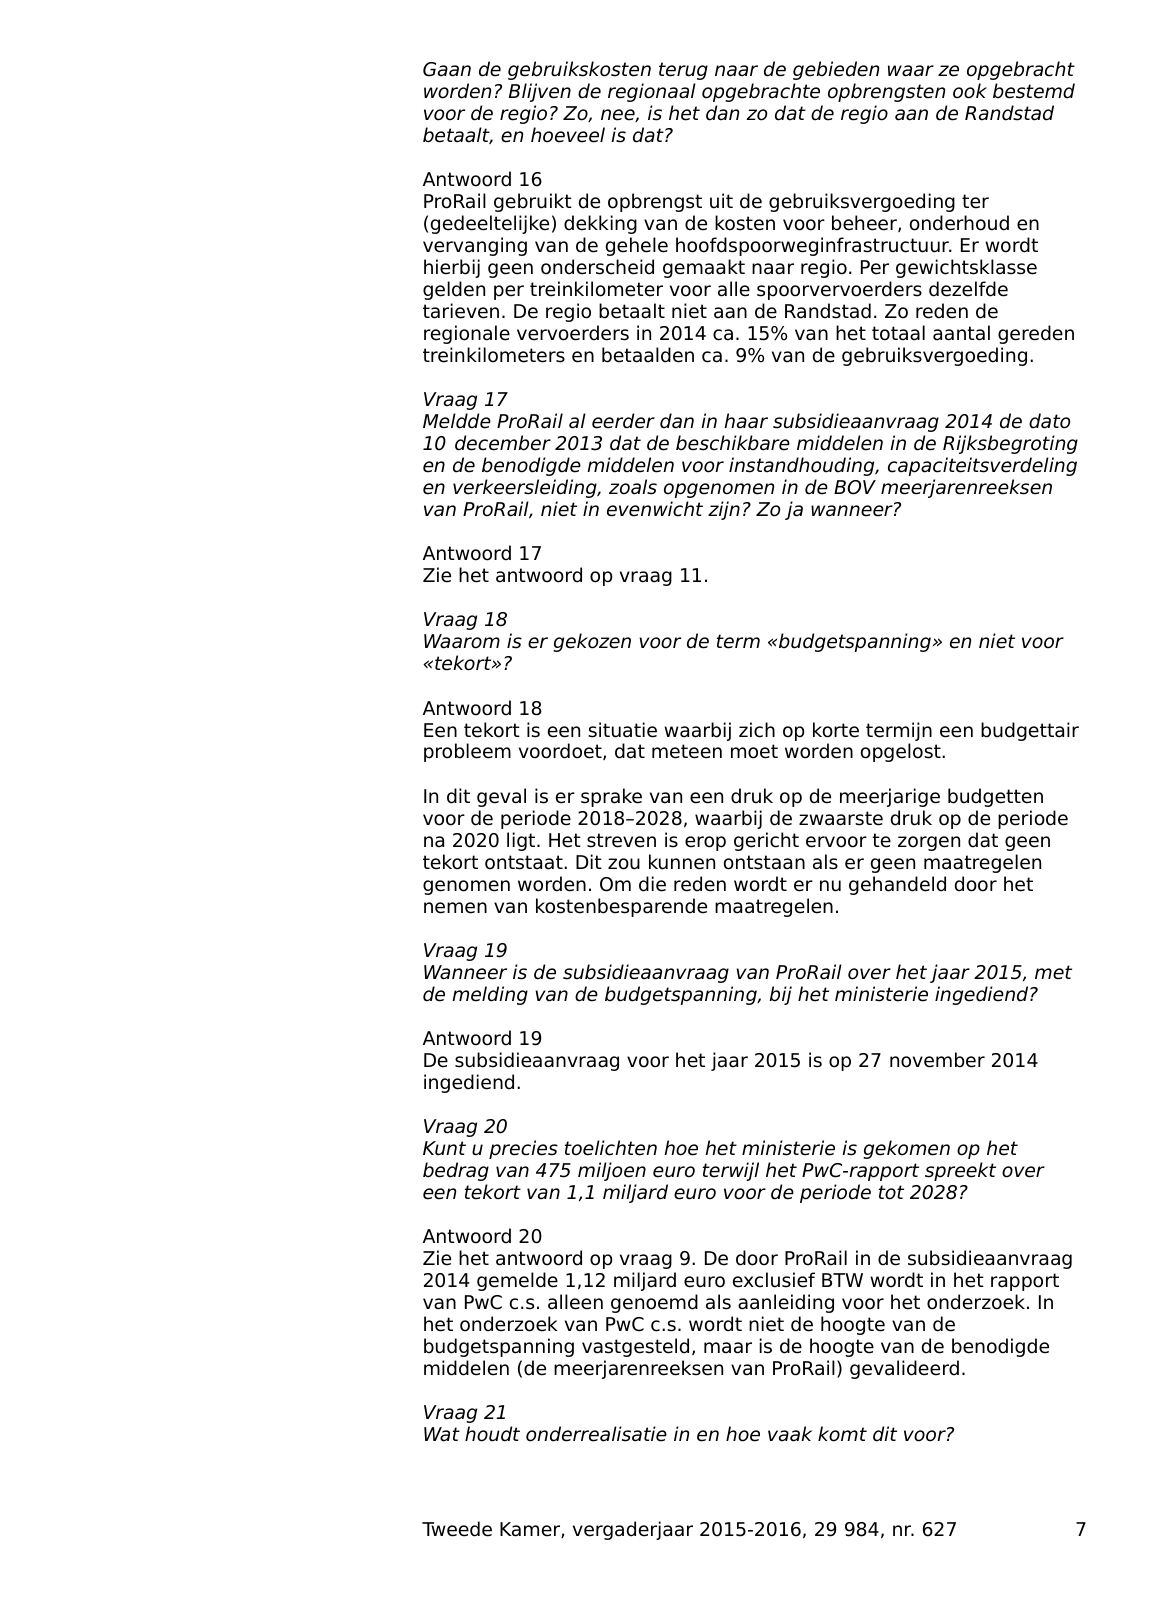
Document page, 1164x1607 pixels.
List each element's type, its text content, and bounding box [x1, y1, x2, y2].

text De subsidieaanvraag voor het jaar 2015 is op 27 november 2014 ingediend. [422, 1050, 1087, 1094]
text Vraag 20 [422, 1116, 1087, 1138]
text Meldde ProRail al eerder dan in haar subsidieaanvraag 2014 de dato 10 december 2013 dat de beschikbare middelen in de Rijksbegroting en de benodigde middelen voor instandhouding, capaciteitsverdeling en verkeersleiding, zoals opgenomen in de BOV meerjarenreeksen van ProRail, niet in evenwicht zijn? Zo ja wanneer? [422, 411, 1087, 521]
text Vraag 17 [422, 389, 1087, 411]
text Antwoord 19 [422, 1028, 1087, 1050]
text Vraag 19 [422, 940, 1087, 962]
text Wanneer is de subsidieaanvraag van ProRail over het jaar 2015, met de melding van de budgetspanning, bij het ministerie ingediend? [422, 962, 1087, 1006]
text Zie het antwoord op vraag 9. De door ProRail in de subsidieaanvraag 2014 gemelde 1,12 miljard euro exclusief BTW wordt in het rapport van PwC c.s. alleen genoemd als aanleiding voor het onderzoek. In het onderzoek van PwC c.s. wordt niet de hoogte van de budgetspanning vastgesteld, maar is de hoogte van de benodigde middelen (de meerjarenreeksen van ProRail) gevalideerd. [422, 1248, 1087, 1380]
text ProRail gebruikt de opbrengst uit de gebruiksvergoeding ter (gedeeltelijke) dekking van de kosten voor beheer, onderhoud en vervanging van de gehele hoofdspoorweginfrastructuur. Er wordt hierbij geen onderscheid gemaakt naar regio. Per gewichtsklasse gelden per treinkilometer voor alle spoorvervoerders dezelfde tarieven. De regio betaalt niet aan de Randstad. Zo reden de regionale vervoerders in 2014 ca. 15% van het totaal aantal gereden treinkilometers en betaalden ca. 9% van de gebruiksvergoeding. [422, 191, 1087, 367]
text Antwoord 18 [422, 697, 1087, 719]
text Antwoord 17 [422, 543, 1087, 565]
text Antwoord 20 [422, 1226, 1087, 1248]
text Vraag 18 [422, 609, 1087, 631]
text Een tekort is een situatie waarbij zich op korte termijn een budgettair probleem voordoet, dat meteen moet worden opgelost. [422, 719, 1087, 763]
text Zie het antwoord op vraag 11. [422, 565, 1087, 587]
text Antwoord 16 [422, 169, 1087, 191]
text Waarom is er gekozen voor de term «budgetspanning» en niet voor «tekort»? [422, 631, 1087, 675]
text Vraag 21 [422, 1402, 1087, 1424]
text Wat houdt onderrealisatie in en hoe vaak komt dit voor? [422, 1424, 1087, 1446]
text Kunt u precies toelichten hoe het ministerie is gekomen op het bedrag van 475 miljoen euro terwijl het PwC-rapport spreekt over een tekort van 1,1 miljard euro voor de periode tot 2028? [422, 1138, 1087, 1204]
text In dit geval is er sprake van een druk op de meerjarige budgetten voor de periode 2018–2028, waarbij de zwaarste druk op de periode na 2020 ligt. Het streven is erop gericht ervoor te zorgen dat geen tekort ontstaat. Dit zou kunnen ontstaan als er geen maatregelen genomen worden. Om die reden wordt er nu gehandeld door het nemen van kostenbesparende maatregelen. [422, 786, 1087, 917]
text Gaan de gebruikskosten terug naar de gebieden waar ze opgebracht worden? Blijven de regionaal opgebrachte opbrengsten ook bestemd voor de regio? Zo, nee, is het dan zo dat de regio aan de Randstad betaalt, en hoeveel is dat? [422, 59, 1087, 147]
